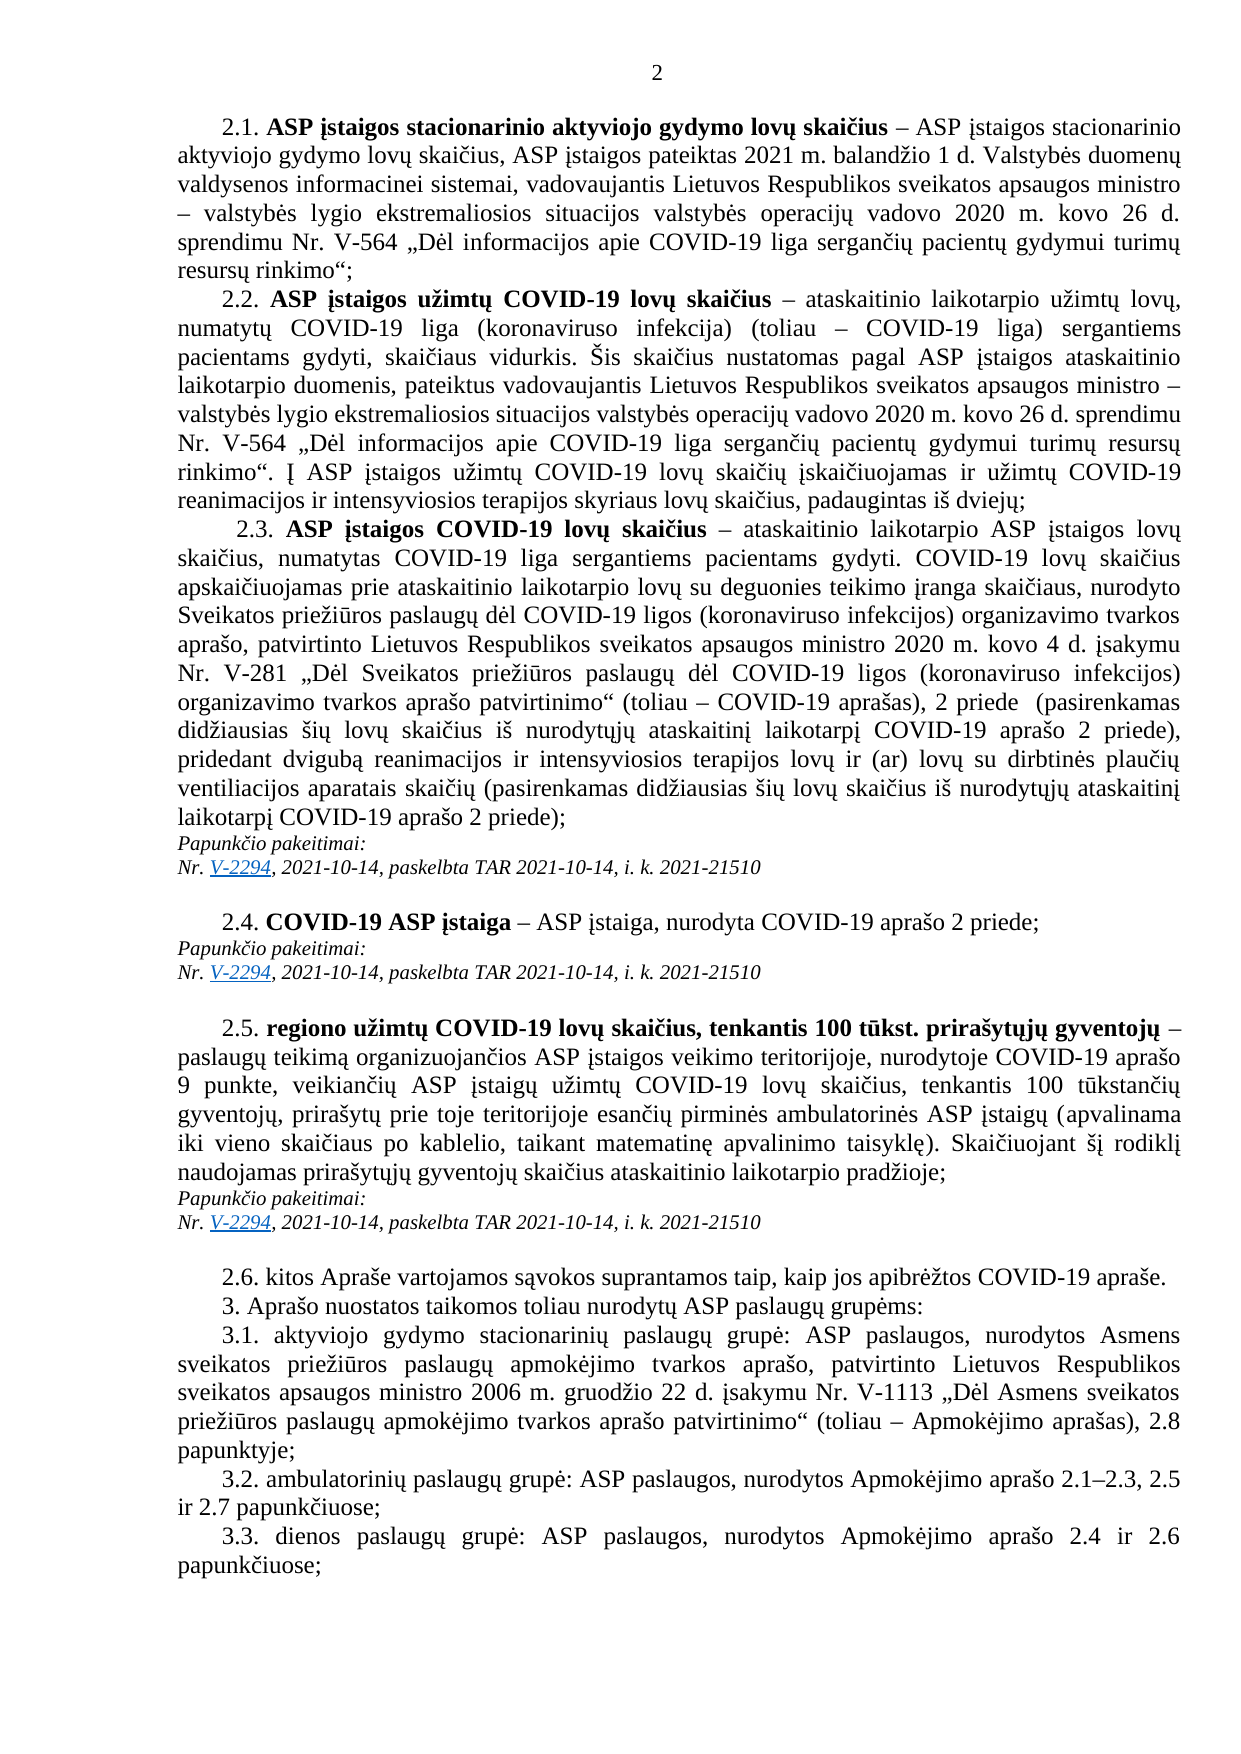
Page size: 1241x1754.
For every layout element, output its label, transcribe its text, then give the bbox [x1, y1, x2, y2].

text Papunkčio pakeitimai: [177, 936, 1181, 960]
text Nr. V-2294, 2021-10-14, paskelbta TAR 2021-10-14, i. k. 2021-21510 [177, 854, 1181, 879]
text 2.6. kitos Apraše vartojamos sąvokos suprantamos taip, kaip jos apibrėžtos COVID-19 apraše. [177, 1262, 1181, 1291]
text 2.3. ASP įstaigos COVID-19 lovų skaičius – ataskaitinio laikotarpio ASP įstaigos lovų skaičius, numatytas COVID-19 liga sergantiems pacientams gydyti. COVID-19 lovų skaičius apskaičiuojamas prie ataskaitinio laikotarpio lovų su deguonies teikimo įranga skaičiaus, nurodyto Sveikatos priežiūros paslaugų dėl COVID-19 ligos (koronaviruso infekcijos) organizavimo tvarkos aprašo, patvirtinto Lietuvos Respublikos sveikatos apsaugos ministro 2020 m. kovo 4 d. įsakymu Nr. V-281 „Dėl Sveikatos priežiūros paslaugų dėl COVID-19 ligos (koronaviruso infekcijos) organizavimo tvarkos aprašo patvirtinimo“ (toliau – COVID-19 aprašas), 2 priede (pasirenkamas didžiausias šių lovų skaičius iš nurodytųjų ataskaitinį laikotarpį COVID-19 aprašo 2 priede), pridedant dvigubą reanimacijos ir intensyviosios terapijos lovų ir (ar) lovų su dirbtinės plaučių ventiliacijos aparatais skaičių (pasirenkamas didžiausias šių lovų skaičius iš nurodytųjų ataskaitinį laikotarpį COVID-19 aprašo 2 priede); [177, 514, 1181, 831]
text Nr. V-2294, 2021-10-14, paskelbta TAR 2021-10-14, i. k. 2021-21510 [177, 960, 1181, 984]
text 2.5. regiono užimtų COVID-19 lovų skaičius, tenkantis 100 tūkst. prirašytųjų gyventojų – paslaugų teikimą organizuojančios ASP įstaigos veikimo teritorijoje, nurodytoje COVID-19 aprašo 9 punkte, veikiančių ASP įstaigų užimtų COVID-19 lovų skaičius, tenkantis 100 tūkstančių gyventojų, prirašytų prie toje teritorijoje esančių pirminės ambulatorinės ASP įstaigų (apvalinama iki vieno skaičiaus po kablelio, taikant matematinę apvalinimo taisyklę). Skaičiuojant šį rodiklį naudojamas prirašytųjų gyventojų skaičius ataskaitinio laikotarpio pradžioje; [177, 1013, 1181, 1186]
text 2.4. COVID-19 ASP įstaiga – ASP įstaiga, nurodyta COVID-19 aprašo 2 priede; [177, 907, 1181, 936]
text 2.1. ASP įstaigos stacionarinio aktyviojo gydymo lovų skaičius – ASP įstaigos stacionarinio aktyviojo gydymo lovų skaičius, ASP įstaigos pateiktas 2021 m. balandžio 1 d. Valstybės duomenų valdysenos informacinei sistemai, vadovaujantis Lietuvos Respublikos sveikatos apsaugos ministro – valstybės lygio ekstremaliosios situacijos valstybės operacijų vadovo 2020 m. kovo 26 d. sprendimu Nr. V-564 „Dėl informacijos apie COVID-19 liga sergančių pacientų gydymui turimų resursų rinkimo“; [177, 112, 1181, 284]
text 3.2. ambulatorinių paslaugų grupė: ASP paslaugos, nurodytos Apmokėjimo aprašo 2.1–2.3, 2.5 ir 2.7 papunkčiuose; [177, 1464, 1181, 1521]
text Papunkčio pakeitimai: [177, 831, 1181, 854]
text 3.1. aktyviojo gydymo stacionarinių paslaugų grupė: ASP paslaugos, nurodytos Asmens sveikatos priežiūros paslaugų apmokėjimo tvarkos aprašo, patvirtinto Lietuvos Respublikos sveikatos apsaugos ministro 2006 m. gruodžio 22 d. įsakymu Nr. V-1113 „Dėl Asmens sveikatos priežiūros paslaugų apmokėjimo tvarkos aprašo patvirtinimo“ (toliau – Apmokėjimo aprašas), 2.8 papunktyje; [177, 1320, 1181, 1464]
text Papunkčio pakeitimai: [177, 1186, 1181, 1209]
text 2.2. ASP įstaigos užimtų COVID-19 lovų skaičius – ataskaitinio laikotarpio užimtų lovų, numatytų COVID-19 liga (koronaviruso infekcija) (toliau – COVID-19 liga) sergantiems pacientams gydyti, skaičiaus vidurkis. Šis skaičius nustatomas pagal ASP įstaigos ataskaitinio laikotarpio duomenis, pateiktus vadovaujantis Lietuvos Respublikos sveikatos apsaugos ministro – valstybės lygio ekstremaliosios situacijos valstybės operacijų vadovo 2020 m. kovo 26 d. sprendimu Nr. V-564 „Dėl informacijos apie COVID-19 liga sergančių pacientų gydymui turimų resursų rinkimo“. Į ASP įstaigos užimtų COVID-19 lovų skaičių įskaičiuojamas ir užimtų COVID-19 reanimacijos ir intensyviosios terapijos skyriaus lovų skaičius, padaugintas iš dviejų; [177, 284, 1181, 514]
text Nr. V-2294, 2021-10-14, paskelbta TAR 2021-10-14, i. k. 2021-21510 [177, 1209, 1181, 1234]
text 3.3. dienos paslaugų grupė: ASP paslaugos, nurodytos Apmokėjimo aprašo 2.4 ir 2.6 papunkčiuose; [177, 1521, 1181, 1579]
text 3. Aprašo nuostatos taikomos toliau nurodytų ASP paslaugų grupėms: [177, 1291, 1181, 1320]
